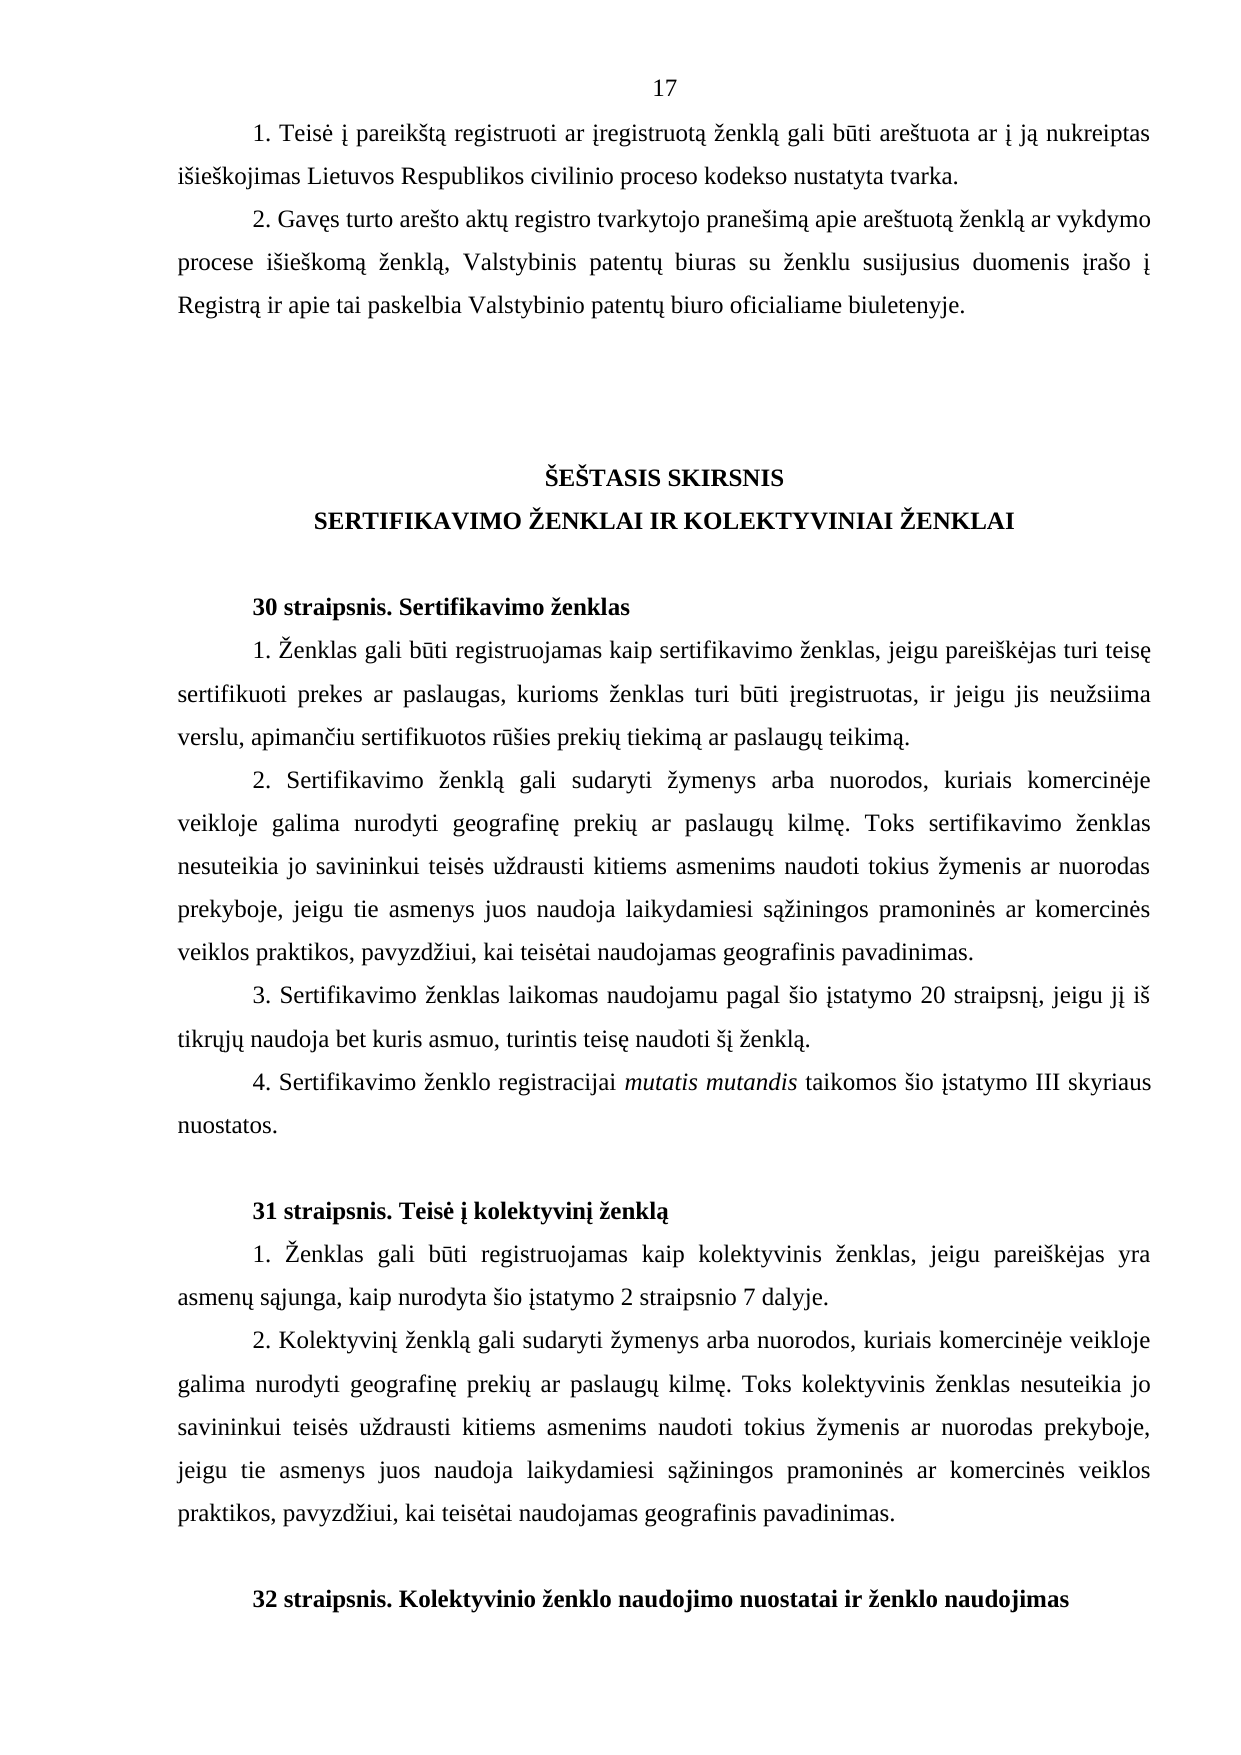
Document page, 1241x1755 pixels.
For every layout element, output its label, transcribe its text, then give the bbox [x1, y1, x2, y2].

text 2. Kolektyvinį ženklą gali sudaryti žymenys arba nuorodos, kuriais komercinėje veikloje galima nurodyti geografinę prekių ar paslaugų kilmę. Toks kolektyvinis ženklas nesuteikia jo savininkui teisės uždrausti kitiems asmenims naudoti tokius žymenis ar nuorodas prekyboje, jeigu tie asmenys juos naudoja laikydamiesi sąžiningos pramoninės ar komercinės veiklos praktikos, pavyzdžiui, kai teisėtai naudojamas geografinis pavadinimas. [177, 1326, 1152, 1527]
text ŠEŠTASIS SKIRSNIS [177, 463, 1152, 492]
text 4. Sertifikavimo ženklo registracijai mutatis mutandis taikomos šio įstatymo III skyriaus nuostatos. [177, 1067, 1152, 1139]
text 30 straipsnis. Sertifikavimo ženklas [177, 592, 1152, 621]
text 31 straipsnis. Teisė į kolektyvinį ženklą [177, 1196, 1152, 1225]
text 3. Sertifikavimo ženklas laikomas naudojamu pagal šio įstatymo 20 straipsnį, jeigu jį iš tikrųjų naudoja bet kuris asmuo, turintis teisę naudoti šį ženklą. [177, 981, 1152, 1052]
text 2. Sertifikavimo ženklą gali sudaryti žymenys arba nuorodos, kuriais komercinėje veikloje galima nurodyti geografinę prekių ar paslaugų kilmę. Toks sertifikavimo ženklas nesuteikia jo savininkui teisės uždrausti kitiems asmenims naudoti tokius žymenis ar nuorodas prekyboje, jeigu tie asmenys juos naudoja laikydamiesi sąžiningos pramoninės ar komercinės veiklos praktikos, pavyzdžiui, kai teisėtai naudojamas geografinis pavadinimas. [177, 765, 1152, 966]
text SERTIFIKAVIMO ŽENKLAI IR KOLEKTYVINIAI ŽENKLAI [177, 506, 1152, 535]
text 32 straipsnis. Kolektyvinio ženklo naudojimo nuostatai ir ženklo naudojimas [177, 1584, 1152, 1613]
text 1. Ženklas gali būti registruojamas kaip sertifikavimo ženklas, jeigu pareiškėjas turi teisę sertifikuoti prekes ar paslaugas, kurioms ženklas turi būti įregistruotas, ir jeigu jis neužsiima verslu, apimančiu sertifikuotos rūšies prekių tiekimą ar paslaugų teikimą. [177, 636, 1152, 751]
text 2. Gavęs turto arešto aktų registro tvarkytojo pranešimą apie areštuotą ženklą ar vykdymo procese išieškomą ženklą, Valstybinis patentų biuras su ženklu susijusius duomenis įrašo į Registrą ir apie tai paskelbia Valstybinio patentų biuro oficialiame biuletenyje. [177, 204, 1152, 319]
text 1. Teisė į pareikštą registruoti ar įregistruotą ženklą gali būti areštuota ar į ją nukreiptas išieškojimas Lietuvos Respublikos civilinio proceso kodekso nustatyta tvarka. [177, 118, 1152, 190]
text 1. Ženklas gali būti registruojamas kaip kolektyvinis ženklas, jeigu pareiškėjas yra asmenų sąjunga, kaip nurodyta šio įstatymo 2 straipsnio 7 dalyje. [177, 1239, 1152, 1311]
